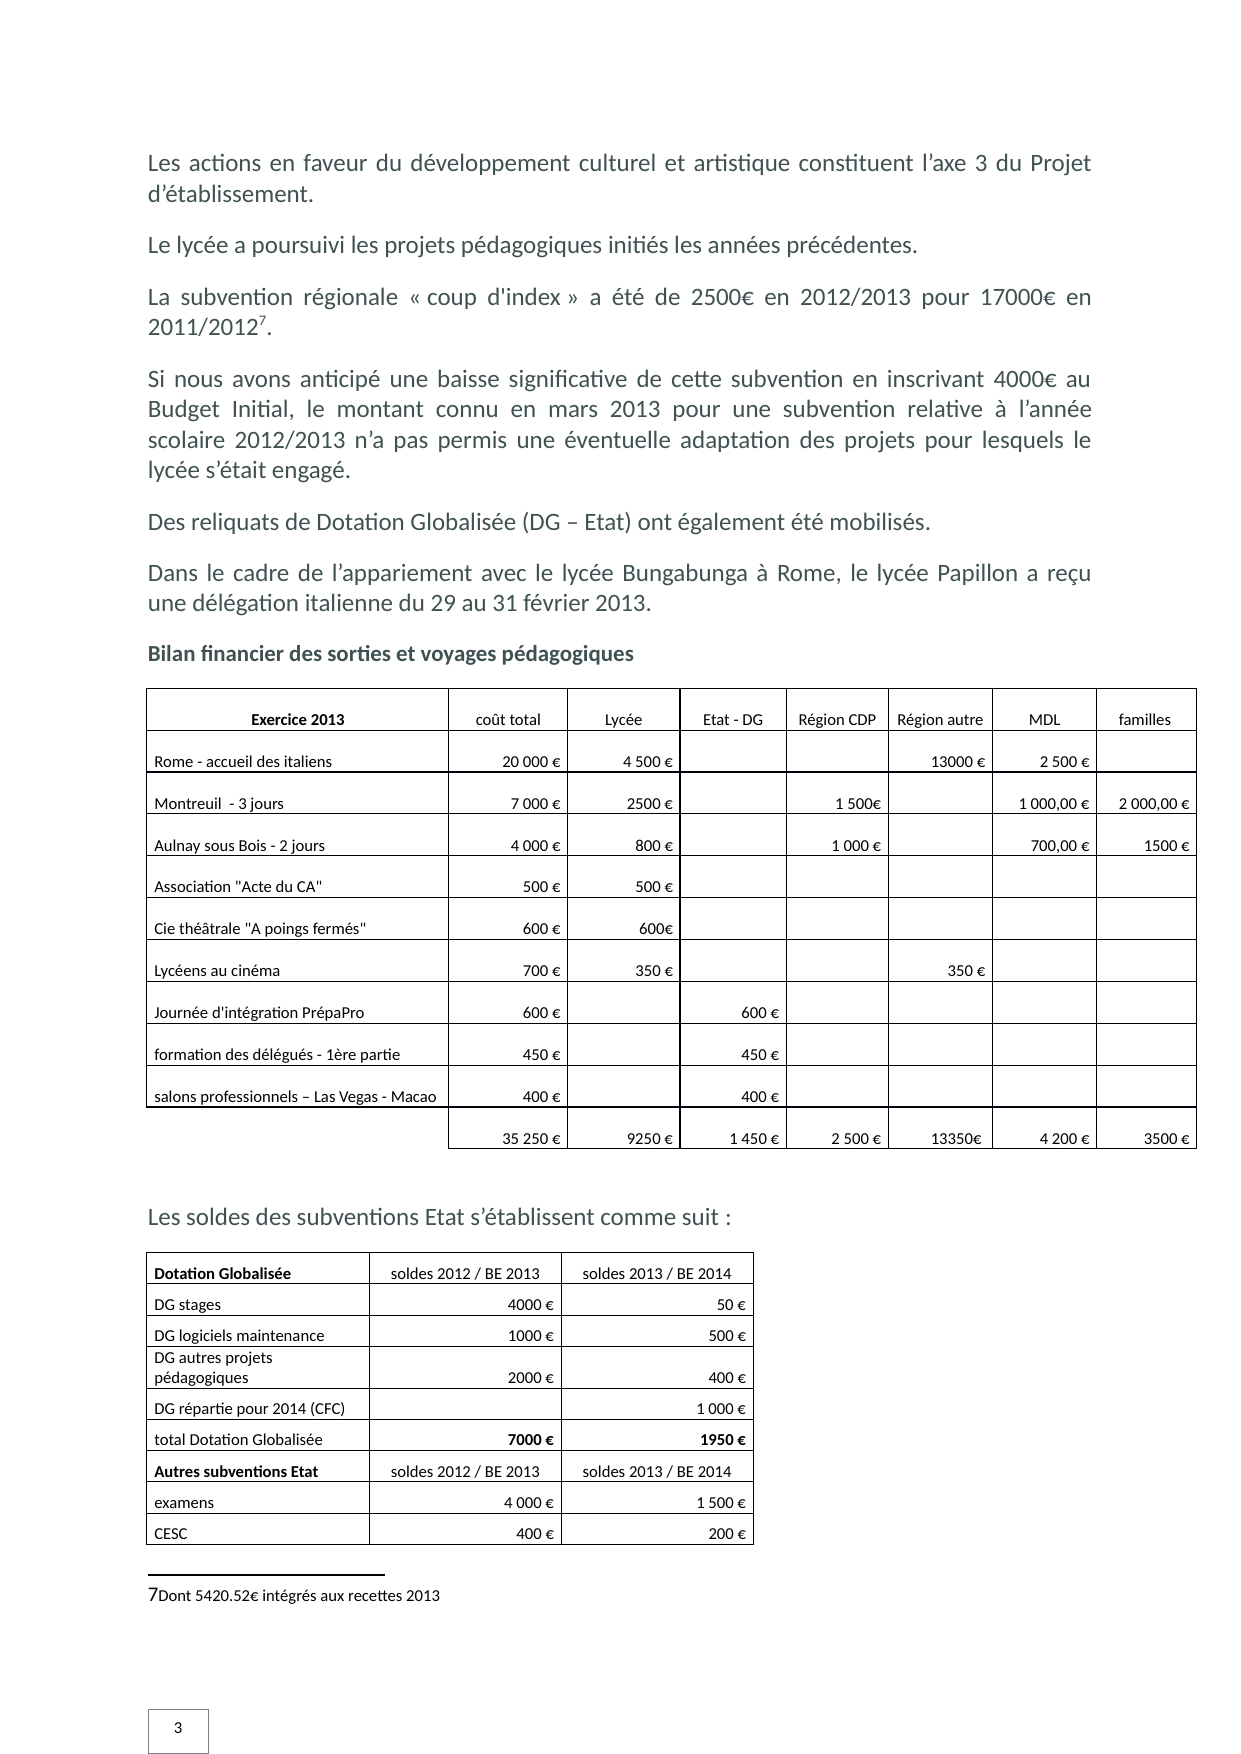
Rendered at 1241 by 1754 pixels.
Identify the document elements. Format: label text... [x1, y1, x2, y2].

text Si nous avons anticipé une baisse significative de cette subvention en inscrivant 4000€ au Budget Initial, le montant connu en mars 2013 pour une subvention relative à l’année scolaire 2012/2013 n’a pas permis une éventuelle adaptation des projets pour lesquels le lycée s’était engagé. [148, 363, 1093, 485]
table_cell [993, 1066, 1096, 1106]
table_header soldes 2012 / BE 2013 [370, 1253, 561, 1283]
table_cell [1097, 940, 1196, 981]
table_header Région CDP [787, 689, 888, 729]
table_cell [787, 982, 888, 1023]
table_cell DG logiciels maintenance [147, 1316, 369, 1346]
table_header Lycée [568, 689, 679, 729]
table_cell [993, 1024, 1096, 1064]
table_cell DG stages [147, 1284, 369, 1314]
table_cell [1097, 1066, 1196, 1106]
table_cell [568, 982, 679, 1023]
table_cell 3500 € [1097, 1108, 1196, 1148]
table_cell 450 € [449, 1024, 567, 1064]
table_cell 7000 € [370, 1420, 561, 1450]
table_header MDL [993, 689, 1096, 729]
table_cell 800 € [568, 814, 679, 855]
table_cell 13000 € [889, 731, 992, 771]
table_cell 4 200 € [993, 1108, 1096, 1148]
table_cell [1097, 856, 1196, 897]
table_cell [787, 940, 888, 981]
table_cell [370, 1389, 561, 1419]
table_cell 1500 € [1097, 814, 1196, 855]
table_cell [889, 1024, 992, 1064]
table_cell [787, 731, 888, 771]
table_cell [889, 982, 992, 1023]
table_cell [681, 731, 786, 771]
table_cell 20 000 € [449, 731, 567, 771]
table_cell [993, 898, 1096, 939]
table_cell 1 000,00 € [993, 773, 1096, 813]
text Le lycée a poursuivi les projets pédagogiques initiés les années précédentes. [148, 229, 1093, 260]
table_cell Montreuil - 3 jours [147, 773, 448, 813]
table_cell soldes 2012 / BE 2013 [370, 1451, 561, 1481]
table_cell 50 € [562, 1284, 753, 1314]
table_cell 350 € [568, 940, 679, 981]
table_cell 1 000 € [562, 1389, 753, 1419]
table_cell [681, 814, 786, 855]
table_cell 4000 € [370, 1284, 561, 1314]
table_cell [681, 773, 786, 813]
text Des reliquats de Dotation Globalisée (DG – Etat) ont également été mobilisés. [148, 506, 1093, 536]
table_cell 7 000 € [449, 773, 567, 813]
table_cell [787, 898, 888, 939]
table_cell [568, 1066, 679, 1106]
table_cell Lycéens au cinéma [147, 940, 448, 981]
table_cell 2500 € [568, 773, 679, 813]
table_header soldes 2013 / BE 2014 [562, 1253, 753, 1283]
text Les actions en faveur du développement culturel et artistique constituent l’axe 3 du Projet d’établissement. [148, 148, 1093, 209]
table_cell 2 500 € [787, 1108, 888, 1148]
table_cell 13350€ [889, 1108, 992, 1148]
table_cell 500 € [449, 856, 567, 897]
table_header familles [1097, 689, 1196, 729]
table_cell [681, 940, 786, 981]
table_cell DG autres projets pédagogiques [147, 1347, 369, 1387]
table_cell 1 000 € [787, 814, 888, 855]
table_cell [787, 1066, 888, 1106]
table_cell [993, 940, 1096, 981]
table_cell 35 250 € [449, 1108, 567, 1148]
table_cell 1 450 € [681, 1108, 786, 1148]
table_cell salons professionnels – Las Vegas - Macao [147, 1066, 448, 1106]
table_cell 2 000,00 € [1097, 773, 1196, 813]
table_cell [993, 982, 1096, 1023]
table_cell total Dotation Globalisée [147, 1420, 369, 1450]
table_cell [889, 898, 992, 939]
text Dans le cadre de l’appariement avec le lycée Bungabunga à Rome, le lycée Papillon a reçu une délégation italienne du 29 au 31 février 2013. [148, 557, 1093, 618]
table_cell 400 € [449, 1066, 567, 1106]
table_cell [681, 856, 786, 897]
table_cell examens [147, 1482, 369, 1512]
table_cell 200 € [562, 1514, 753, 1544]
table_cell 400 € [370, 1514, 561, 1544]
table_cell [568, 1024, 679, 1064]
table_cell 4 000 € [449, 814, 567, 855]
table_cell 500 € [562, 1316, 753, 1346]
table_cell 600€ [568, 898, 679, 939]
table_cell 700 € [449, 940, 567, 981]
table_header Etat - DG [681, 689, 786, 729]
table_cell Association "Acte du CA" [147, 856, 448, 897]
table_cell 1000 € [370, 1316, 561, 1346]
table_cell Cie théâtrale "A poings fermés" [147, 898, 448, 939]
text Dont 5420.52€ intégrés aux recettes 2013 [148, 1581, 1093, 1606]
table_cell 450 € [681, 1024, 786, 1064]
table_cell 500 € [568, 856, 679, 897]
table_cell 700,00 € [993, 814, 1096, 855]
table_cell 2000 € [370, 1347, 561, 1387]
table_cell 1950 € [562, 1420, 753, 1450]
table_header Dotation Globalisée [147, 1253, 369, 1283]
table_cell CESC [147, 1514, 369, 1544]
table_cell [1097, 1024, 1196, 1064]
text Les soldes des subventions Etat s’établissent comme suit : [148, 1201, 1093, 1231]
table_header Exercice 2013 [147, 689, 448, 729]
table_cell [889, 814, 992, 855]
table_cell 9250 € [568, 1108, 679, 1148]
table_cell 4 000 € [370, 1482, 561, 1512]
table_header coût total [449, 689, 567, 729]
table_header Région autre [889, 689, 992, 729]
text Bilan financier des sorties et voyages pédagogiques [148, 639, 1093, 667]
table_cell [1097, 982, 1196, 1023]
table_cell [889, 773, 992, 813]
table_cell 1 500€ [787, 773, 888, 813]
table_cell Autres subventions Etat [147, 1451, 369, 1481]
table_cell Rome - accueil des italiens [147, 731, 448, 771]
table_cell 1 500 € [562, 1482, 753, 1512]
table_cell Journée d'intégration PrépaPro [147, 982, 448, 1023]
table_cell formation des délégués - 1ère partie [147, 1024, 448, 1064]
table_cell 400 € [562, 1347, 753, 1387]
table_cell 2 500 € [993, 731, 1096, 771]
table_cell [681, 898, 786, 939]
table_cell 600 € [449, 982, 567, 1023]
table_cell 600 € [681, 982, 786, 1023]
table_cell 4 500 € [568, 731, 679, 771]
table_cell 350 € [889, 940, 992, 981]
table_cell [787, 856, 888, 897]
table_cell [889, 856, 992, 897]
table_cell DG répartie pour 2014 (CFC) [147, 1389, 369, 1419]
table_cell [1097, 898, 1196, 939]
table_cell [787, 1024, 888, 1064]
table_cell [993, 856, 1096, 897]
table_cell [147, 1108, 448, 1148]
text La subvention régionale « coup d'index » a été de 2500€ en 2012/2013 pour 17000€ en 2011/2012. [148, 281, 1093, 342]
table_cell 400 € [681, 1066, 786, 1106]
table_cell [1097, 731, 1196, 771]
table_cell 600 € [449, 898, 567, 939]
table_cell [889, 1066, 992, 1106]
table_cell soldes 2013 / BE 2014 [562, 1451, 753, 1481]
table_cell Aulnay sous Bois - 2 jours [147, 814, 448, 855]
